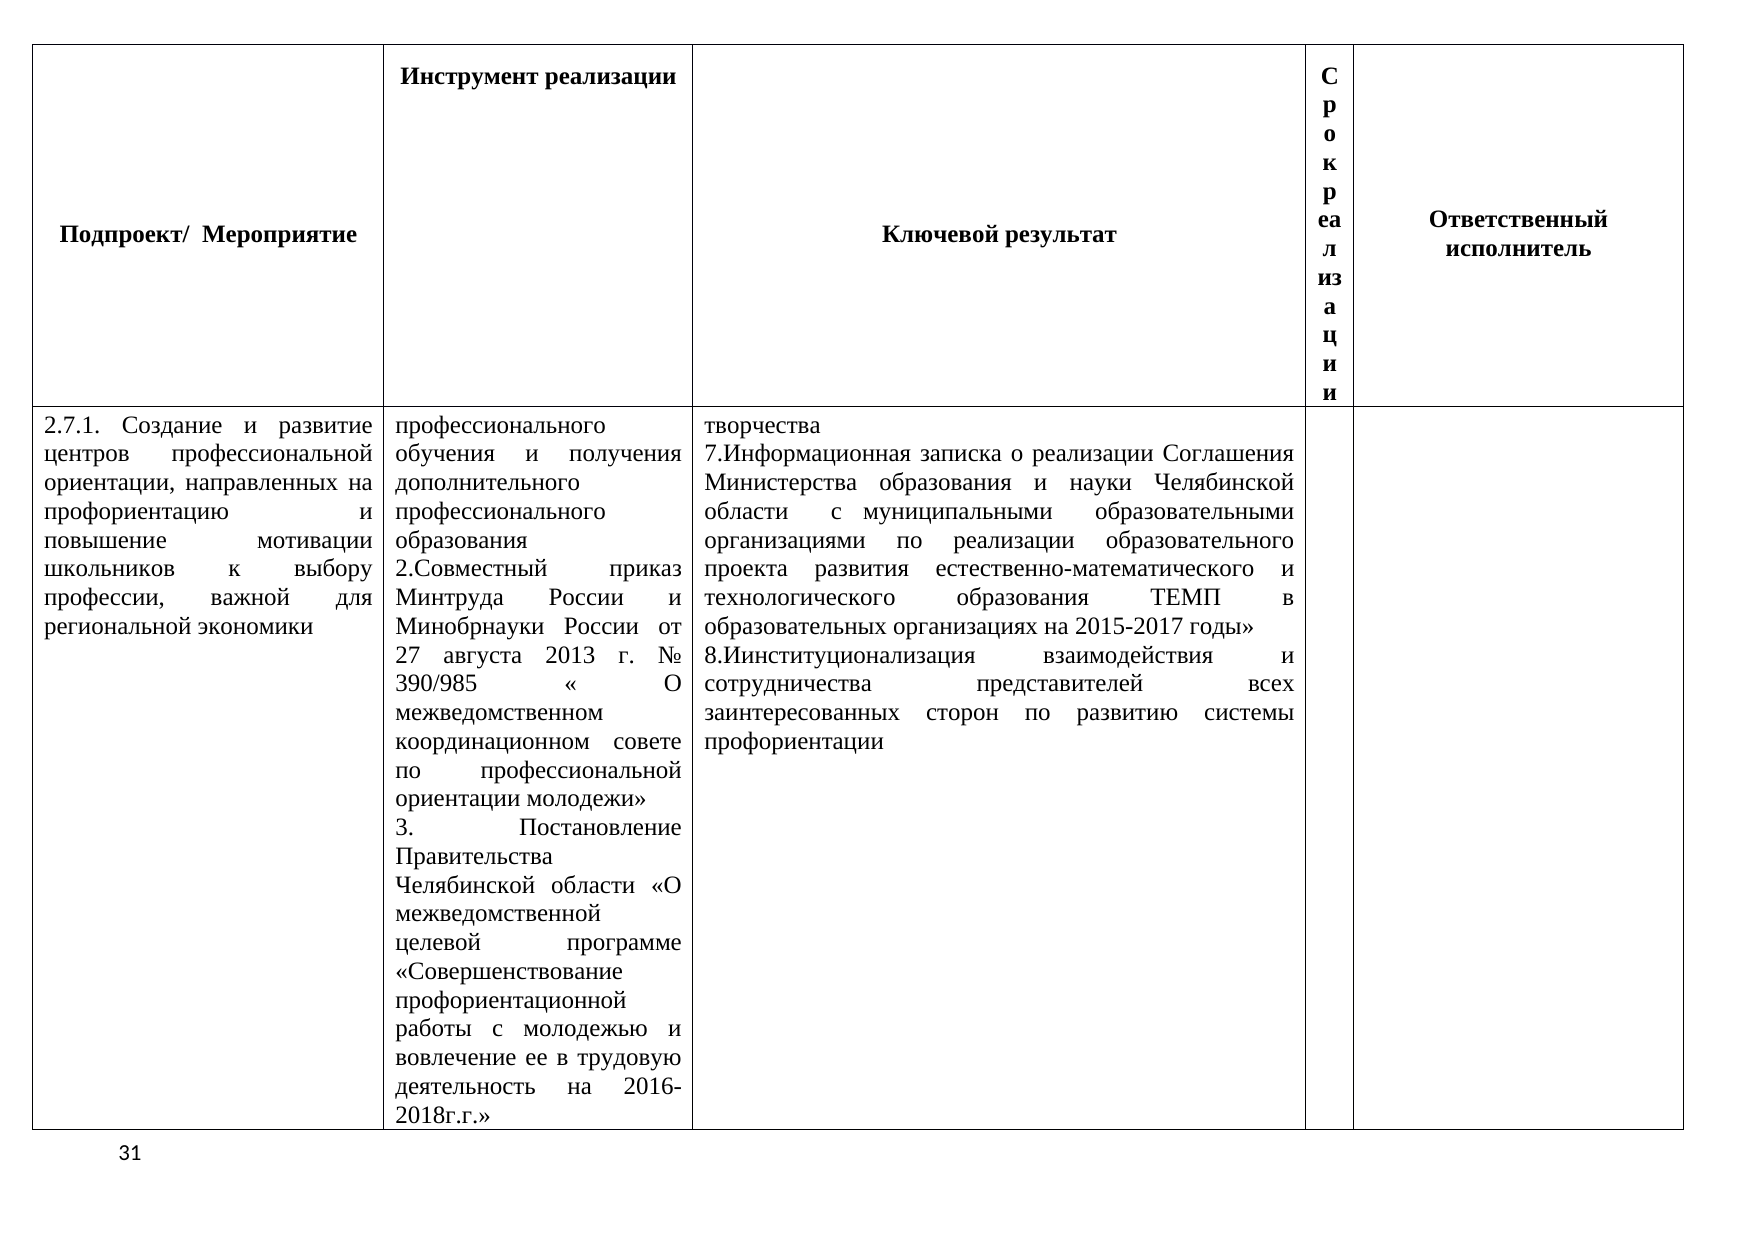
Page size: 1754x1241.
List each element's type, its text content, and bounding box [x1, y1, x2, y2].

table_cell творчества 7.Информационная записка о реализации Соглашения Министерства образования и науки Челябинской области с муниципальными образовательными организациями по реализации образовательного проекта развития естественно-математического и технологического образования ТЕМП в образовательных организациях на 2015-2017 годы» 8.Иинституционализация взаимодействия и сотрудничества представителей всех заинтересованных сторон по развитию системы профориентации [693, 407, 1305, 1128]
table_cell профессионального обучения и получения дополнительного профессионального образования 2.Совместный приказ Минтруда России и Минобрнауки России от 27 августа 2013 г. № 390/985 « О межведомственном координационном совете по профессиональной ориентации молодежи» 3. Постановление Правительства Челябинской области «О межведомственной целевой программе «Совершенствование профориентационной работы с молодежью и вовлечение ее в трудовую деятельность на 2016-2018г.г.» [384, 407, 692, 1128]
table_header Срок реализации [1306, 45, 1353, 406]
table_cell 2.7.1. Создание и развитие центров профессиональной ориентации, направленных на профориентацию и повышение мотивации школьников к выбору профессии, важной для региональной экономики [33, 407, 383, 1128]
table_header Инструмент реализации [384, 45, 692, 406]
table_header Подпроект/ Мероприятие [33, 45, 383, 406]
table_cell [1354, 407, 1683, 1128]
table_header Ответственный исполнитель [1354, 45, 1683, 406]
table_header Ключевой результат [693, 45, 1305, 406]
table_cell [1306, 407, 1353, 1128]
